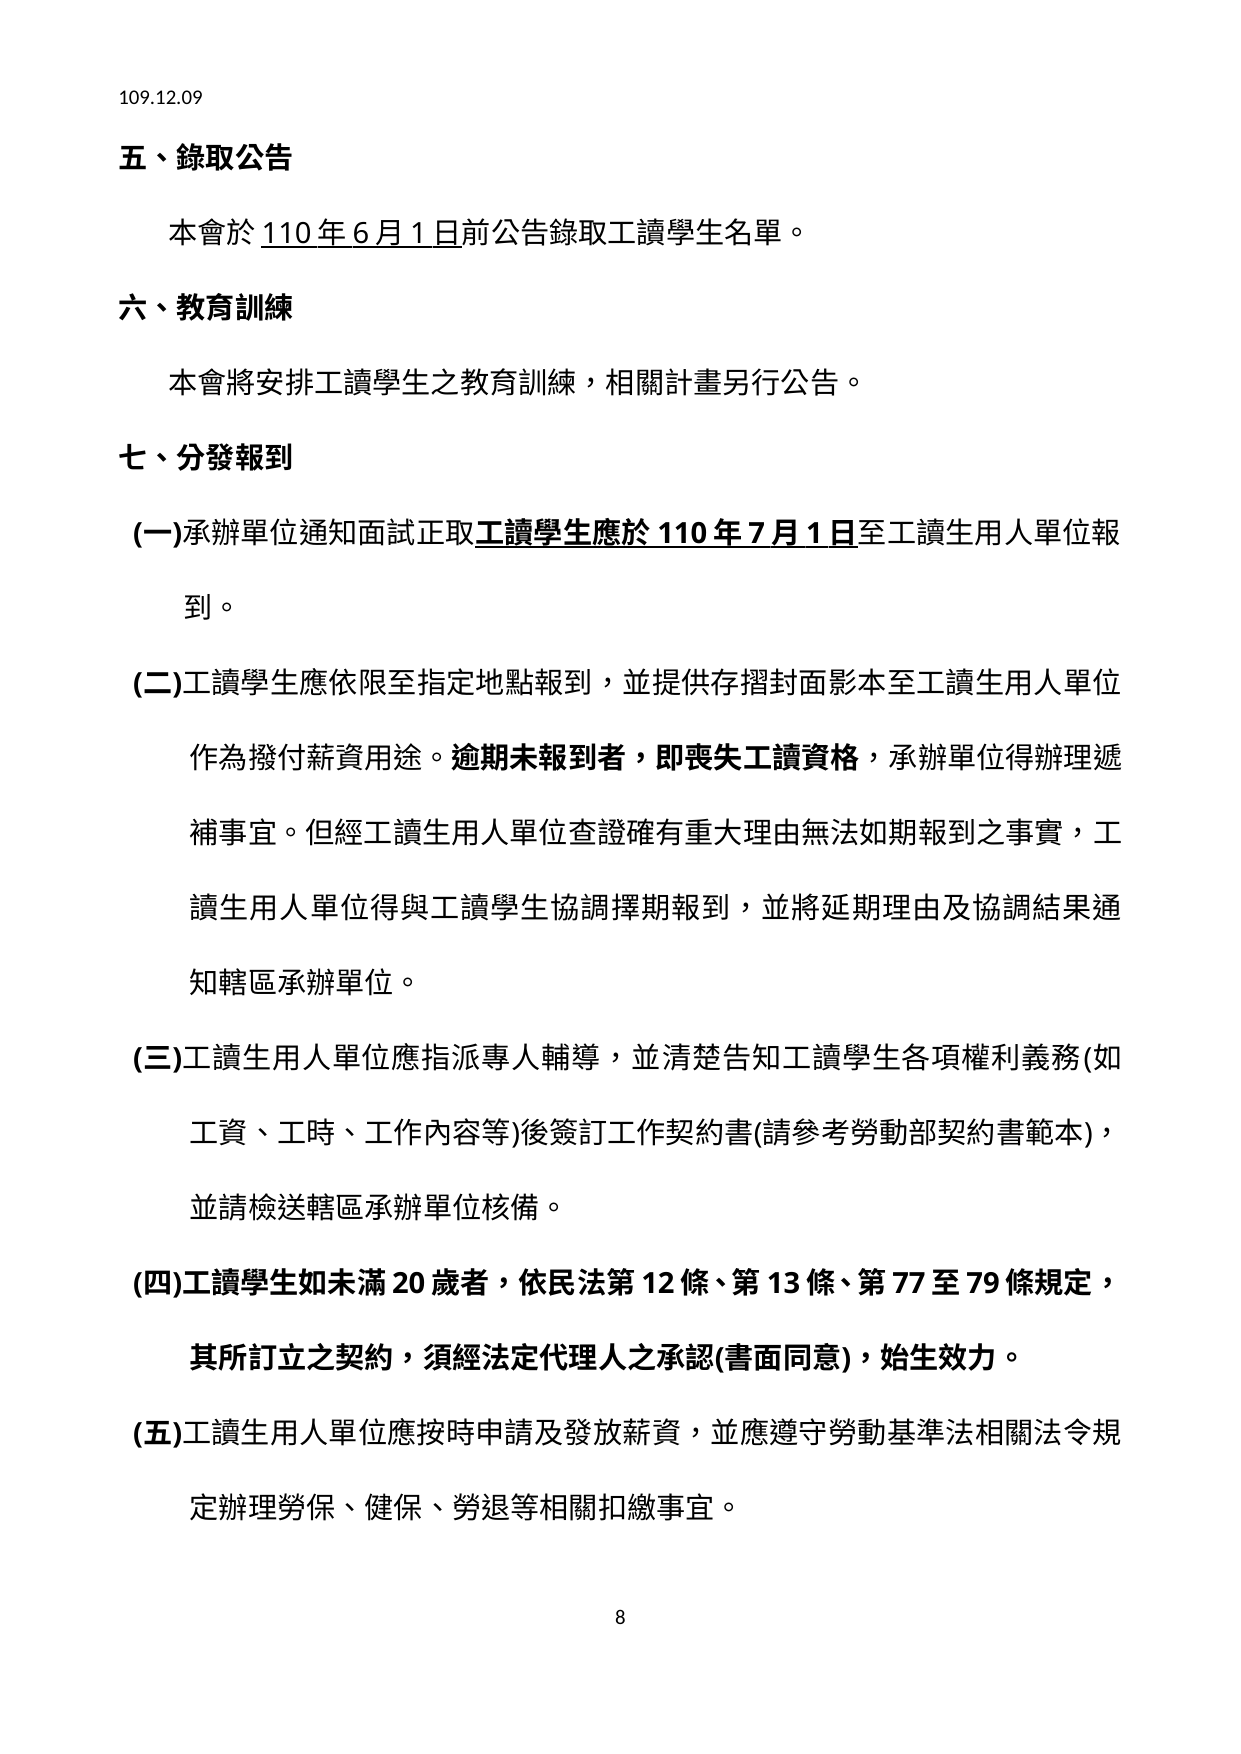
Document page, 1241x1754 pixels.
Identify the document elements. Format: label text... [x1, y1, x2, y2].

list 錄取公告 本會於110年6月1日前公告錄取工讀學生名單。 [118, 118, 1122, 268]
text 本會將安排工讀學生之教育訓練，相關計畫另行公告。 [168, 343, 1122, 418]
list 分發報到 [118, 418, 1122, 493]
list 承辦單位通知面試正取工讀學生應於110年7月1日至工讀生用人單位報到。 [133, 493, 1122, 643]
list 工讀生用人單位應按時申請及發放薪資，並應遵守勞動基準法相關法令規定辦理勞保、健保、勞退等相關扣繳事宜。 [133, 1393, 1122, 1543]
list 工讀生用人單位應指派專人輔導，並清楚告知工讀學生各項權利義務(如工資、工時、工作內容等)後簽訂工作契約書(請參考勞動部契約書範本)，並請檢送轄區承辦單位核備。 [133, 1018, 1122, 1243]
list 工讀學生如未滿20歲者，依民法第12條、第13條、第77至79條規定，其所訂立之契約，須經法定代理人之承認(書面同意)，始生效力。 [133, 1243, 1122, 1393]
list 教育訓練 [118, 268, 1122, 343]
list 工讀學生應依限至指定地點報到，並提供存摺封面影本至工讀生用人單位作為撥付薪資用途。逾期未報到者，即喪失工讀資格，承辦單位得辦理遞補事宜。但經工讀生用人單位查證確有重大理由無法如期報到之事實，工讀生用人單位得與工讀學生協調擇期報到，並將延期理由及協調結果通知轄區承辦單位。 [133, 643, 1122, 1018]
